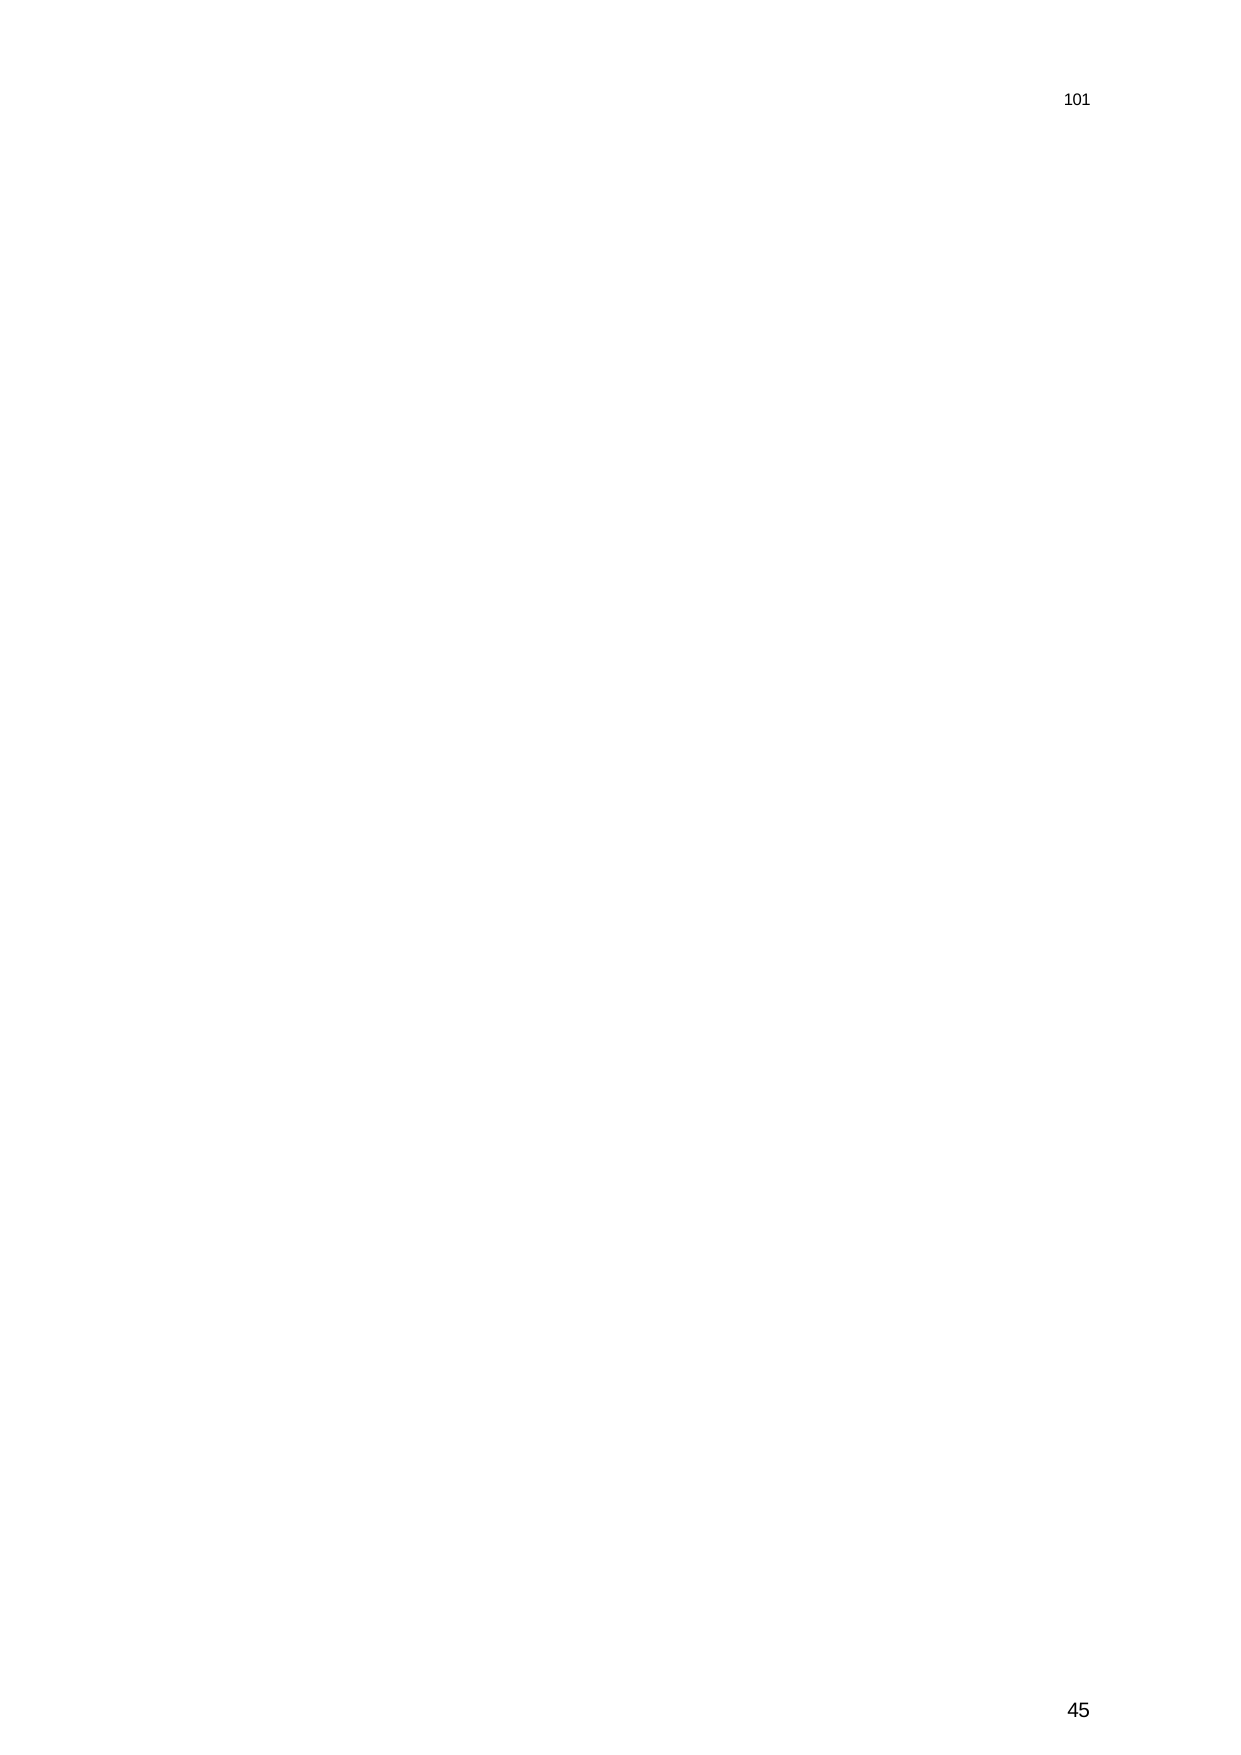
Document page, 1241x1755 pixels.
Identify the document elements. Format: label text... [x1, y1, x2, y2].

text 101 [59, 90, 1091, 109]
